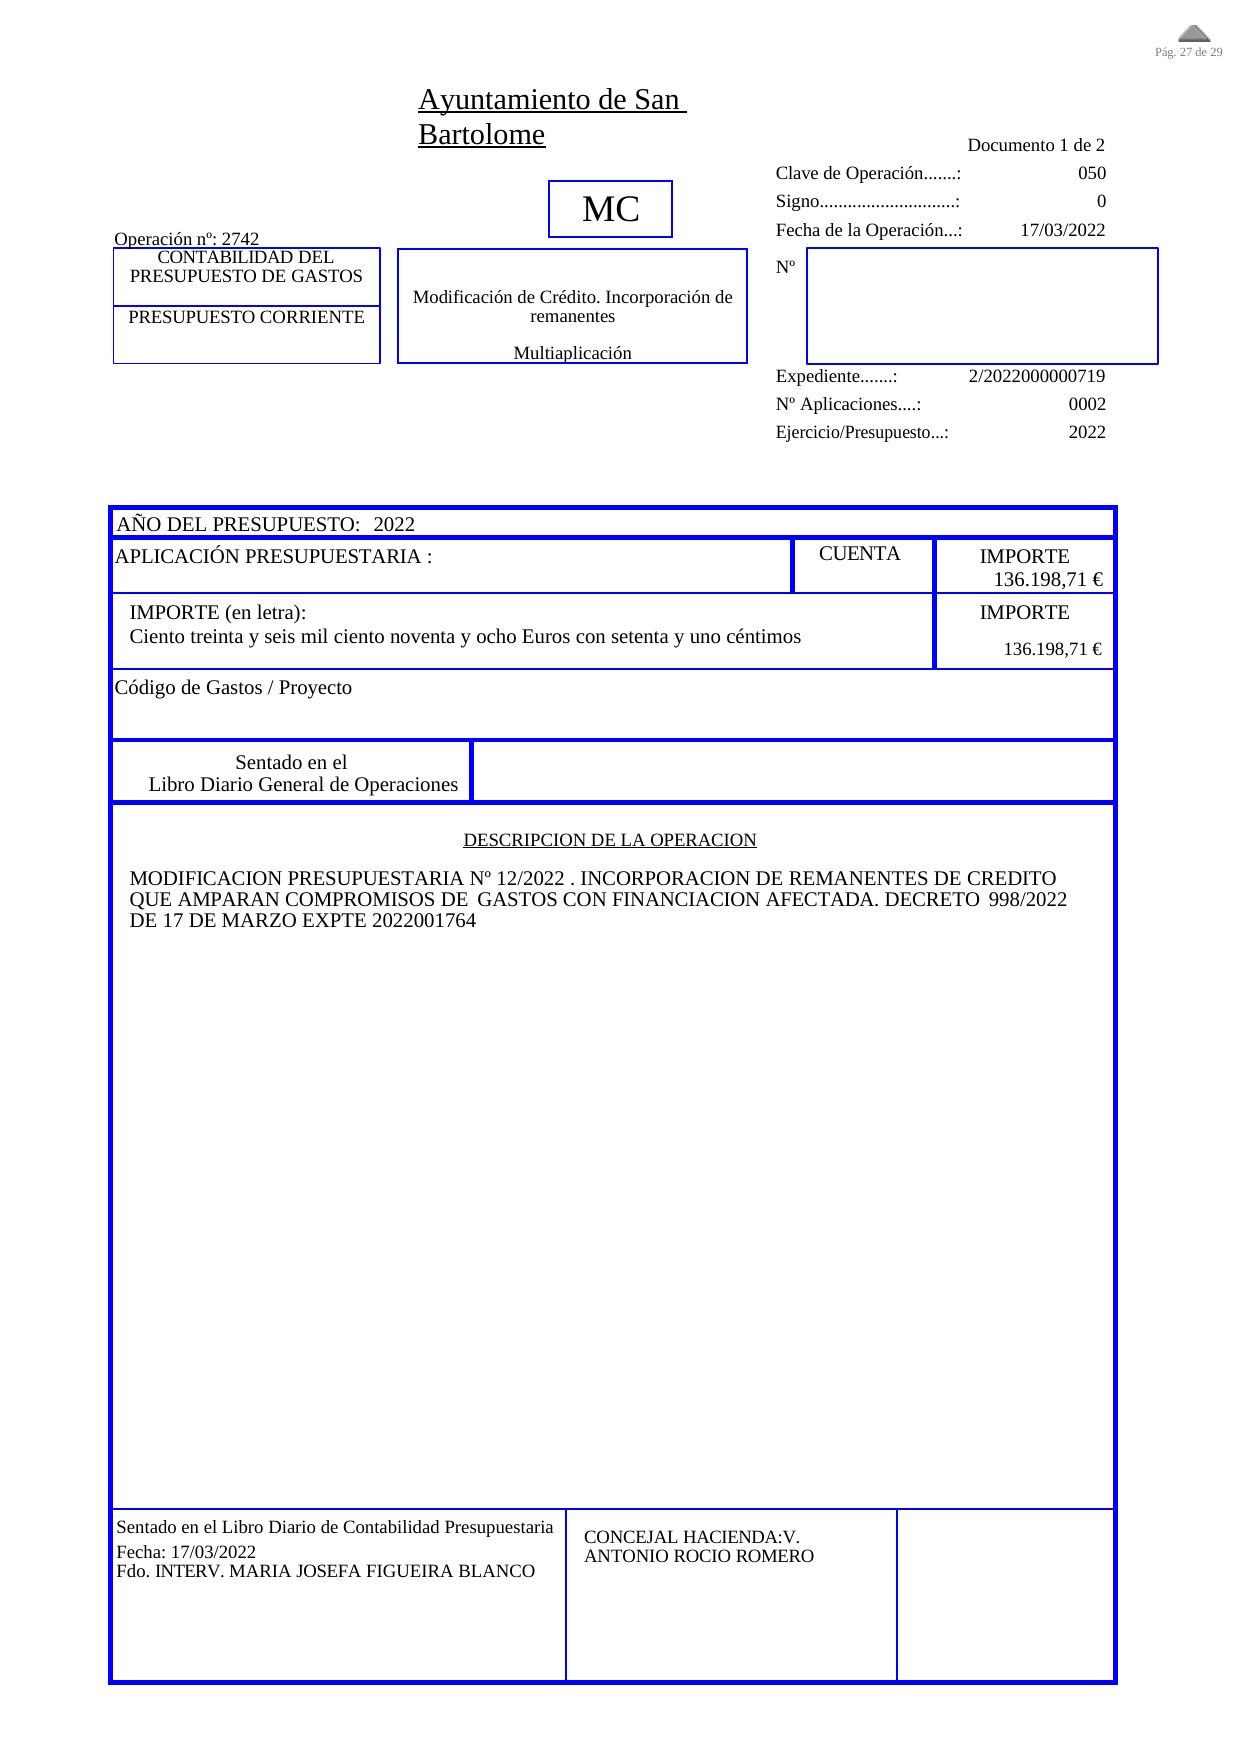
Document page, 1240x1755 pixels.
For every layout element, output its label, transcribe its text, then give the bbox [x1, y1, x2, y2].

text Fecha de la Operación...: 17/03/2022 [776, 219, 1235, 240]
text [550, 182, 671, 236]
table_cell IMPORTE 136.198,71 € [937, 594, 1113, 667]
table_cell DESCRIPCION DE LA OPERACION MODIFICACION PRESUPUESTARIA Nº 12/2022 . INCORPORACION DE REMANENTES DE CREDITO QUE AMPARAN COMPROMISOS DE GASTOS CON FINANCIACION AFECTADA. DECRETO 998/2022 DE 17 DE MARZO EXPTE 2022001764 [113, 805, 1113, 1508]
text Clave de Operación.......: 050 [776, 162, 1235, 183]
text Ejercicio/Presupuesto...: 2022 [776, 421, 1235, 443]
table_cell Sentado en el Libro Diario General de Operaciones [113, 742, 469, 800]
table_cell IMPORTE 136.198,71 € [937, 540, 1113, 592]
table_cell IMPORTE (en letra): Ciento treinta y seis mil ciento noventa y ocho Euros con setenta y uno céntimos [113, 594, 932, 667]
table_cell CUENTA [795, 540, 932, 592]
text Documento 1 de 2 [967, 134, 1235, 155]
table_cell Código de Gastos / Proyecto [113, 670, 1113, 737]
table_header AÑO DEL PRESUPUESTO: 2022 [113, 510, 1113, 535]
text MC [582, 186, 671, 229]
text Modificación de Crédito. Incorporación de remanentes [412, 288, 734, 326]
table_cell [474, 742, 1113, 800]
picture [1177, 25, 1211, 42]
text [399, 250, 746, 342]
table_cell [898, 1510, 1113, 1680]
table_cell CONCEJAL HACIENDA:V. ANTONIO ROCIO ROMERO [567, 1510, 896, 1680]
table_cell Sentado en el Libro Diario de Contabilidad Presupuestaria Fecha: 17/03/2022 Fdo. INTERV. MARIA JOSEFA FIGUEIRA BLANCO [113, 1510, 565, 1680]
subtitle Ayuntamiento de San Bartolome [418, 81, 812, 151]
text Nº Expediente.......: 2/2022000000719 Nº Aplicaciones....: 0002 [776, 250, 1107, 414]
text Multiaplicación [399, 342, 746, 362]
text Signo.............................: 0 [776, 190, 1235, 212]
table_cell APLICACIÓN PRESUPUESTARIA : [113, 540, 790, 592]
